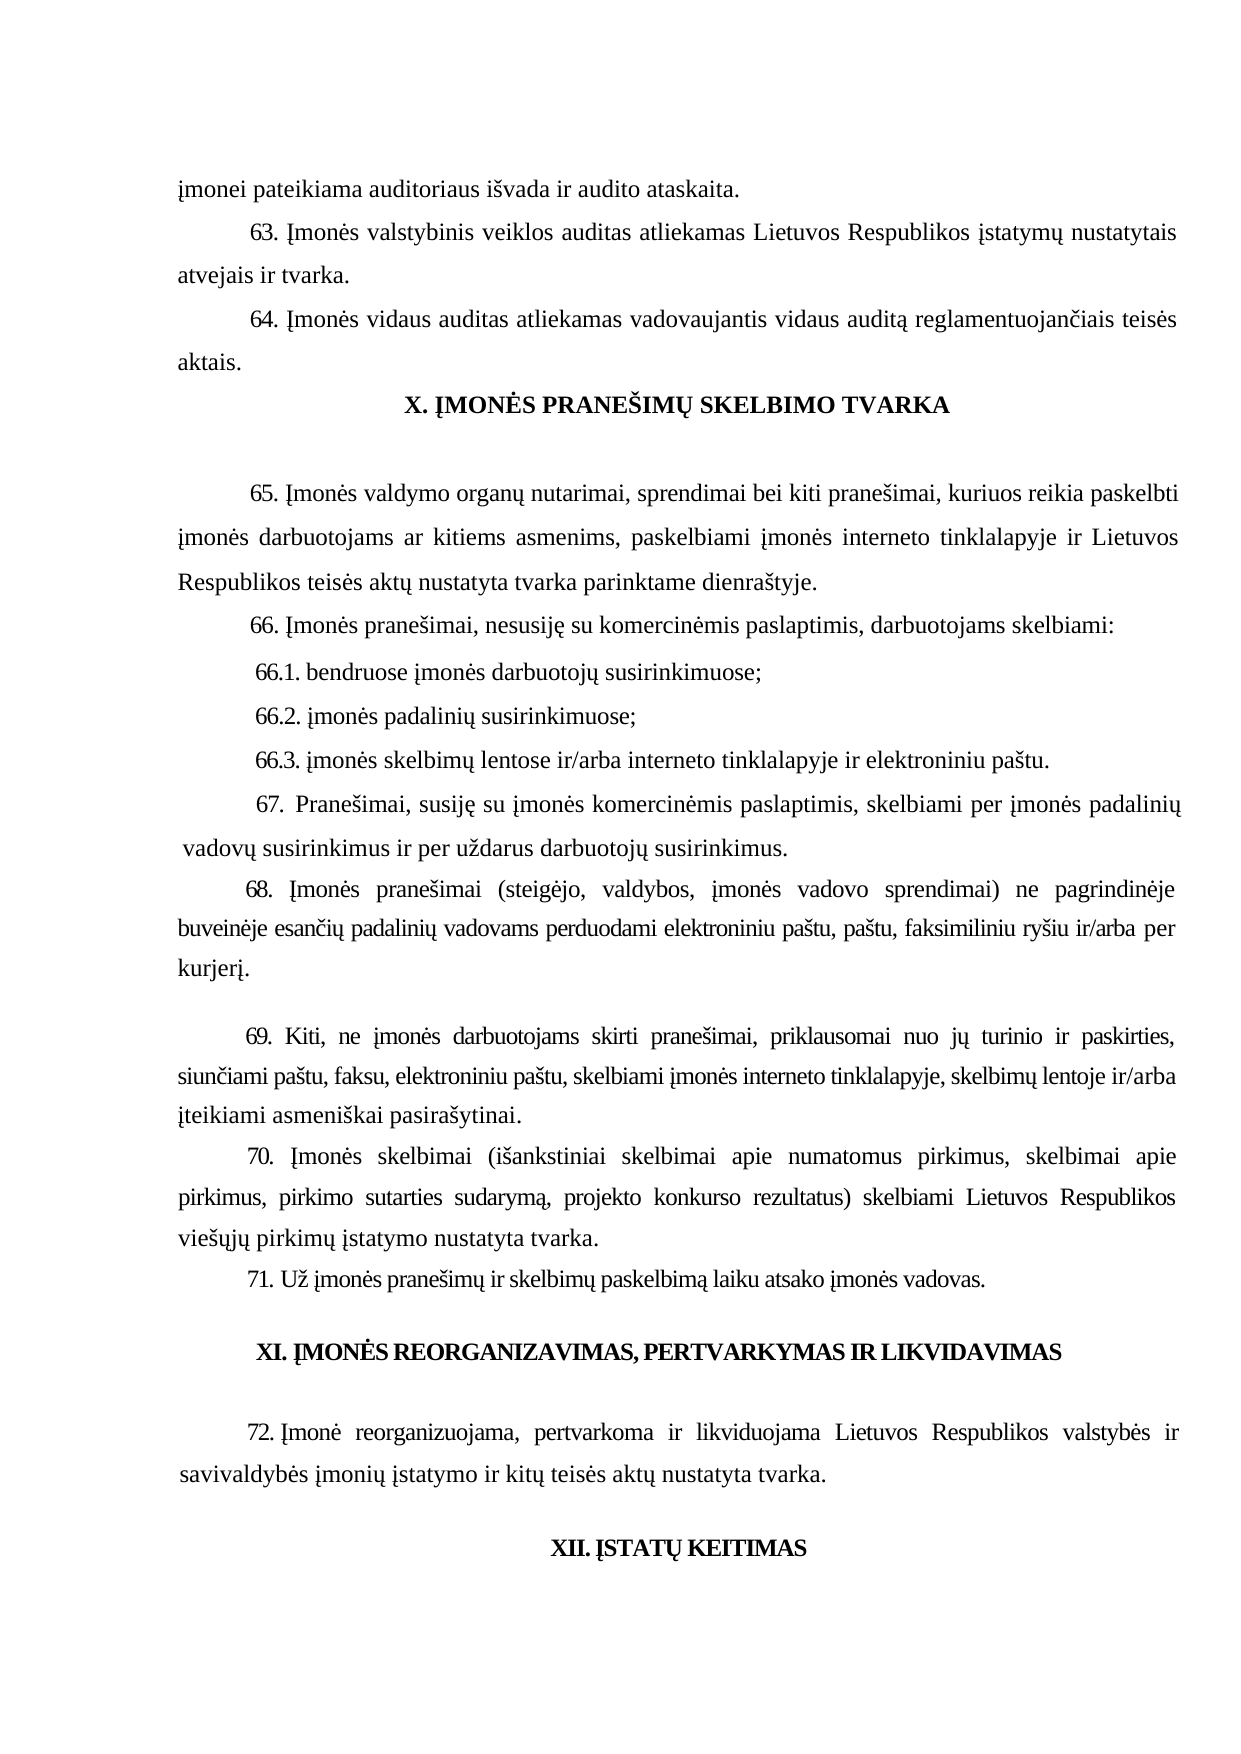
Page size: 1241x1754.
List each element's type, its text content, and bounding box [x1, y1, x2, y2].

text 72. Įmonė reorganizuojama, pertvarkoma ir likviduojama Lietuvos Respublikos valstybės ir savivaldybės įmonių įstatymo ir kitų teisės aktų nustatyta tvarka. [179, 1407, 1180, 1491]
text 70. Įmonės skelbimai (išankstiniai skelbimai apie numatomus pirkimus, skelbimai apie pirkimus, pirkimo sutarties sudarymą, projekto konkurso rezultatus) skelbiami Lietuvos Respublikos viešųjų pirkimų įstatymo nustatyta tvarka. [178, 1132, 1177, 1255]
text 66.3. įmonės skelbimų lentose ir/arba interneto tinklalapyje ir elektroniniu paštu. [255, 733, 1181, 777]
text 66.2. įmonės padalinių susirinkimuose; [255, 689, 1181, 733]
text 71. Už įmonės pranešimų ir skelbimų paskelbimą laiku atsako įmonės vadovas. [247, 1255, 1181, 1296]
text 69. Kiti, ne įmonės darbuotojams skirti pranešimai, priklausomai nuo jų turinio ir paskirties, siunčiami paštu, faksu, elektroniniu paštu, skelbiami įmonės interneto tinklalapyje, skelbimų lentoje ir/arba įteikiami asmeniškai pasirašytinai. [177, 1013, 1176, 1132]
text XI. ĮMONĖS REORGANIZAVIMAS, PERTVARKYMAS IR LIKVIDAVIMAS [256, 1337, 1181, 1366]
text 63. Įmonės valstybinis veiklos auditas atliekamas Lietuvos Respublikos įstatymų nustatytais atvejais ir tvarka. [177, 206, 1177, 292]
text 67. Pranešimai, susiję su įmonės komercinėmis paslaptimis, skelbiami per įmonės padalinių vadovų susirinkimus ir per uždarus darbuotojų susirinkimus. [182, 777, 1181, 866]
text įmonei pateikiama auditoriaus išvada ir audito ataskaita. [177, 162, 1176, 206]
text X. ĮMONĖS PRANEŠIMŲ SKELBIMO TVARKA [177, 379, 1177, 422]
text 68. Įmonės pranešimai (steigėjo, valdybos, įmonės vadovo sprendimai) ne pagrindinėje buveinėje esančių padalinių vadovams perduodami elektroniniu paštu, paštu, faksimiliniu ryšiu ir/arba per kurjerį. [177, 866, 1176, 984]
text 66. Įmonės pranešimai, nesusiję su komercinėmis paslaptimis, darbuotojams skelbiami: [249, 599, 1181, 643]
text 65. Įmonės valdymo organų nutarimai, sprendimai bei kiti pranešimai, kuriuos reikia paskelbti įmonės darbuotojams ar kitiems asmenims, paskelbiami įmonės interneto tinklalapyje ir Lietuvos Respublikos teisės aktų nustatyta tvarka parinktame dienraštyje. [177, 467, 1179, 599]
text XII. ĮSTATŲ KEITIMAS [177, 1533, 1181, 1562]
text 66.1. bendruose įmonės darbuotojų susirinkimuose; [255, 645, 1181, 689]
text 64. Įmonės vidaus auditas atliekamas vadovaujantis vidaus auditą reglamentuojančiais teisės aktais. [177, 292, 1177, 379]
